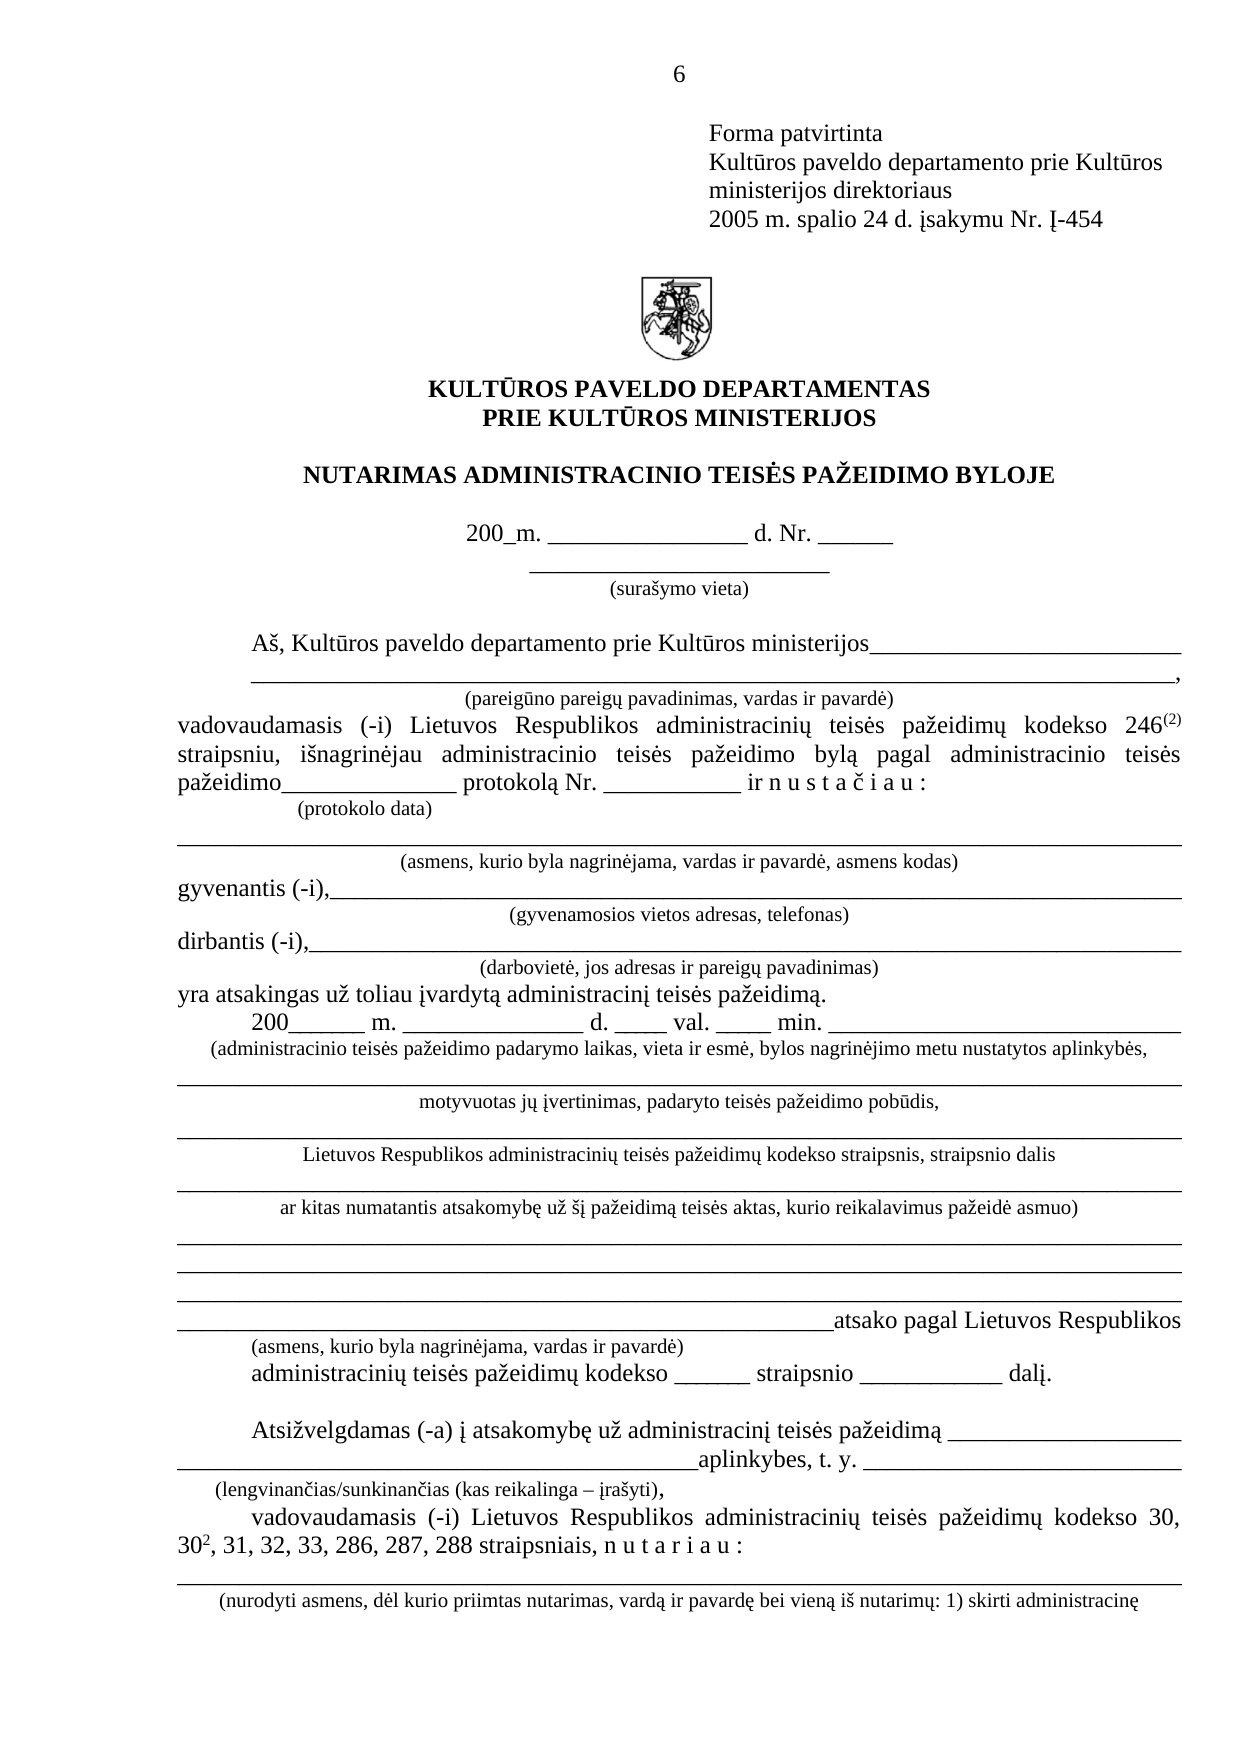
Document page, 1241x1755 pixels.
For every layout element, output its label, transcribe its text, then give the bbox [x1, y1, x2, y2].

text (asmens, kurio byla nagrinėjama, vardas ir pavardė, asmens kodas) [177, 849, 1181, 873]
text 2005 m. spalio 24 d. įsakymu Nr. Į-454 [177, 204, 1181, 233]
text vadovaudamasis (-i) Lietuvos Respublikos administracinių teisės pažeidimų kodekso 30, 302, 31, 32, 33, 286, 287, 288 straipsniais, nutariau: [177, 1502, 1181, 1559]
text (darbovietė, jos adresas ir pareigų pavadinimas) [177, 955, 1181, 979]
text aplinkybes, t. y. [177, 1444, 1181, 1473]
text 200_m. ________________ d. Nr. ______ [177, 518, 1181, 547]
text (lengvinančias/sunkinančias (kas reikalinga – įrašyti), [177, 1473, 1181, 1502]
text (protokolo data) [177, 796, 1181, 820]
text Kultūros paveldo departamento prie Kultūros [177, 147, 1181, 176]
text Lietuvos Respublikos administracinių teisės pažeidimų kodekso straipsnis, straipsnio dalis [177, 1142, 1181, 1166]
text 200 m. d. val. min. [177, 1007, 1181, 1036]
text vadovaudamasis (-i) Lietuvos Respublikos administracinių teisės pažeidimų kodekso 246(2) straipsniu, išnagrinėjau administracinio teisės pažeidimo bylą pagal administracinio teisės pažeidimo______________ protokolą Nr. ___________ ir nustačiau: [177, 710, 1181, 796]
text atsako pagal Lietuvos Respublikos [177, 1305, 1181, 1334]
text dirbantis (-i), [177, 926, 1181, 955]
text administracinių teisės pažeidimų kodekso straipsnio dalį. [177, 1358, 1181, 1387]
text (gyvenamosios vietos adresas, telefonas) [177, 902, 1181, 926]
text (pareigūno pareigų pavadinimas, vardas ir pavardė) [177, 686, 1181, 710]
text (nurodyti asmens, dėl kurio priimtas nutarimas, vardą ir pavardę bei vieną iš nutarimų: 1) skirti administracinę [177, 1588, 1181, 1612]
text motyvuotas jų įvertinimas, padaryto teisės pažeidimo pobūdis, [177, 1089, 1181, 1113]
text ar kitas numatantis atsakomybę už šį pažeidimą teisės aktas, kurio reikalavimus pažeidė asmuo) [177, 1195, 1181, 1219]
text (surašymo vieta) [177, 576, 1181, 600]
text PRIE KULTŪROS MINISTERIJOS [177, 403, 1181, 432]
text yra atsakingas už toliau įvardytą administracinį teisės pažeidimą. [177, 979, 1181, 1007]
text KULTŪROS PAVELDO DEPARTAMENTAS [177, 374, 1181, 403]
text , [177, 657, 1181, 686]
text ________________________ [177, 547, 1181, 576]
text NUTARIMAS ADMINISTRACINIO TEISĖS PAŽEIDIMO BYLOJE [177, 461, 1181, 489]
text ministerijos direktoriaus [177, 176, 1181, 204]
text (administracinio teisės pažeidimo padarymo laikas, vieta ir esmė, bylos nagrinėjimo metu nustatytos aplinkybės, [177, 1036, 1181, 1060]
text Forma patvirtinta [709, 118, 1181, 147]
text Aš, Kultūros paveldo departamento prie Kultūros ministerijos [177, 628, 1181, 657]
text gyvenantis (-i), [177, 873, 1181, 902]
text Atsižvelgdamas (-a) į atsakomybę už administracinį teisės pažeidimą [177, 1415, 1181, 1444]
text (asmens, kurio byla nagrinėjama, vardas ir pavardė) [177, 1334, 1181, 1358]
